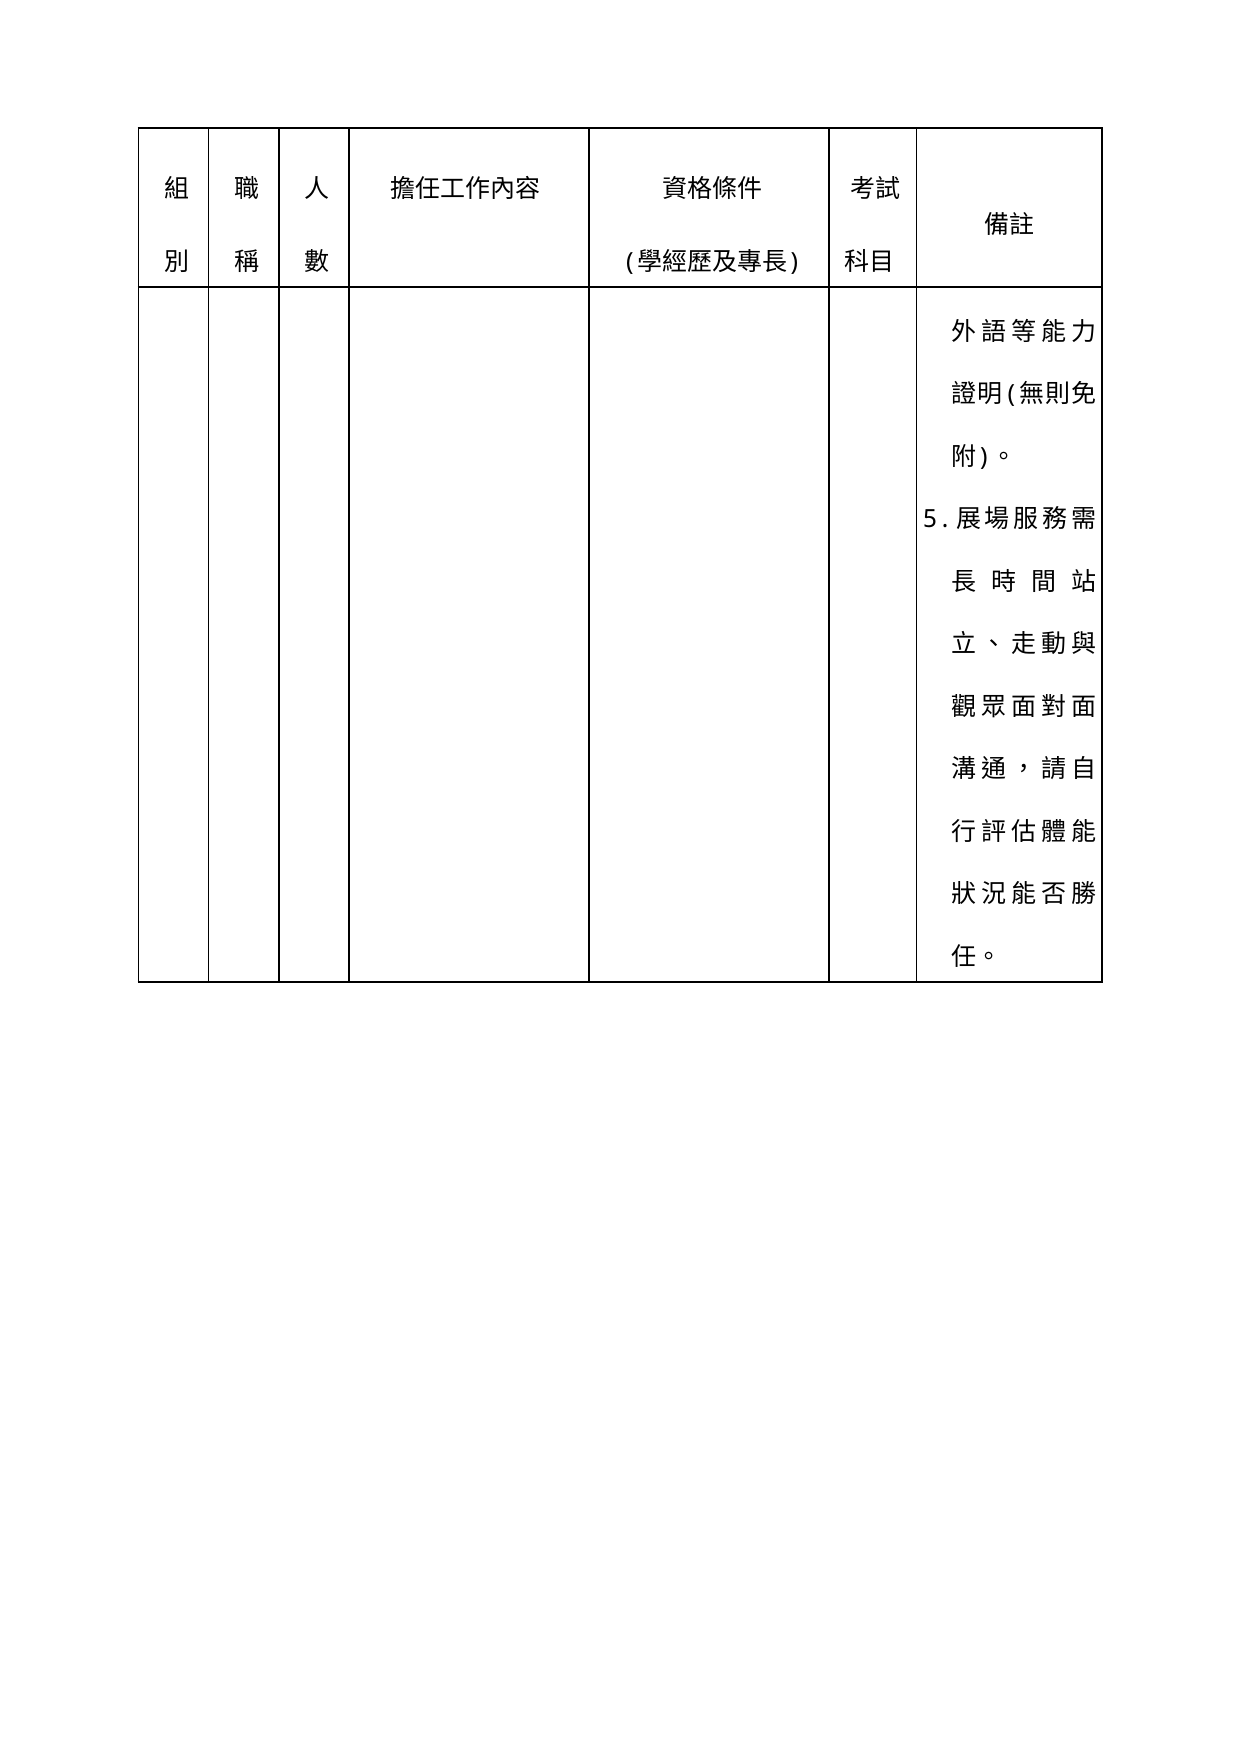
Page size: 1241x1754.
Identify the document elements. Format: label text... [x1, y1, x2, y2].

table_header 備註 [917, 129, 1101, 286]
table_header 人 數 [280, 129, 348, 286]
table_header 考試 科目 [830, 129, 916, 286]
table_cell [830, 288, 916, 981]
table_cell [139, 288, 208, 981]
table_cell [350, 288, 588, 981]
table_header 組 別 [139, 129, 208, 286]
table_cell [590, 288, 828, 981]
table_header 資格條件 (學經歷及專長) [590, 129, 828, 286]
table_cell [280, 288, 348, 981]
table_cell 外語等能力證明(無則免附)。 5.展場服務需長時間站立、走動與觀眾面對面溝通，請自行評估體能狀況能否勝任。 [917, 288, 1101, 981]
table_header 擔任工作內容 [350, 129, 588, 286]
table_header 職 稱 [209, 129, 278, 286]
table_cell [209, 288, 278, 981]
